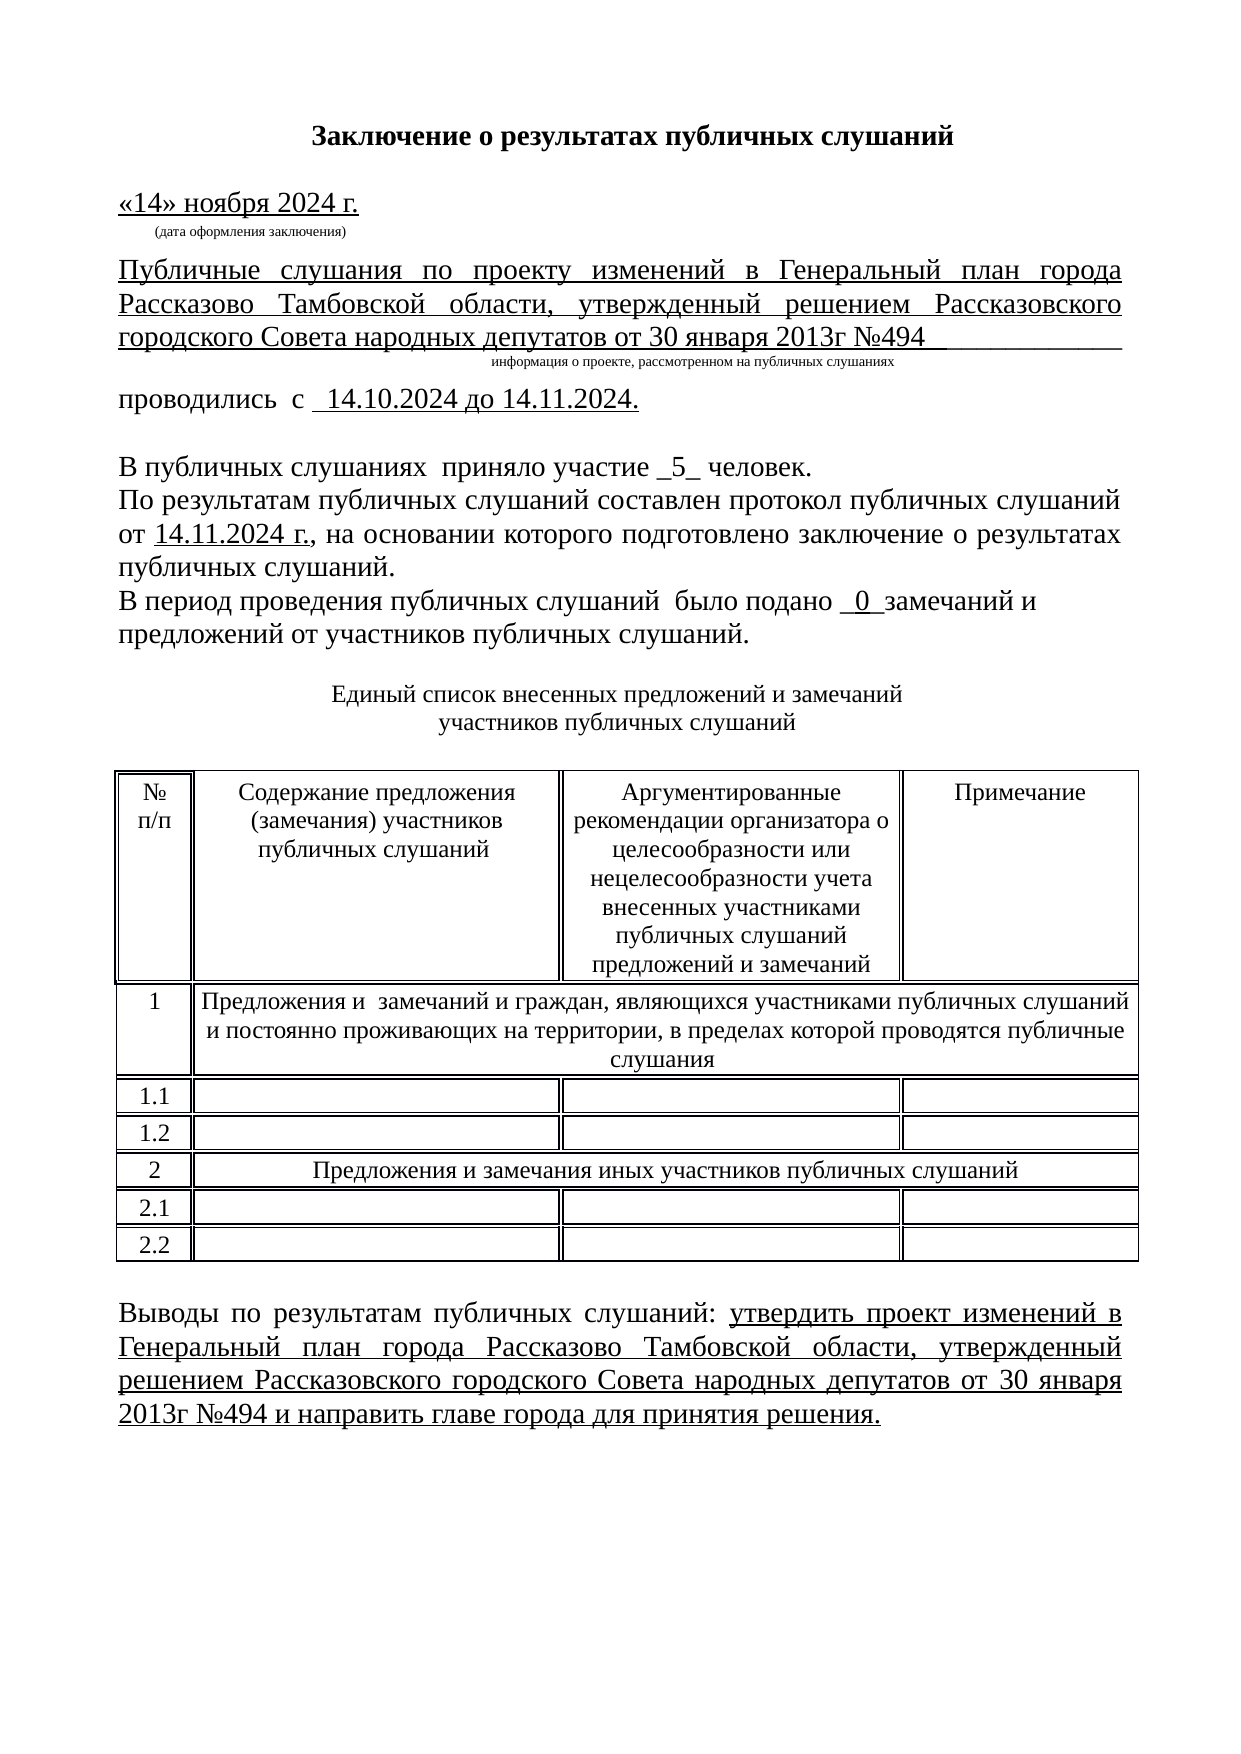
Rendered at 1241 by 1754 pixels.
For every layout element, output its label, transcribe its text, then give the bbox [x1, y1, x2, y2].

table_cell 1 [117, 985, 190, 1074]
table_cell [904, 1228, 1138, 1260]
table_cell Предложения и замечаний и граждан, являющихся участниками публичных слушаний и постоянно проживающих на территории, в пределах которой проводятся публичные слушания [195, 985, 1138, 1074]
text В период проведения публичных слушаний было подано _0_замечаний и [118, 583, 1122, 616]
table_header Примечание [904, 771, 1138, 979]
table_header Аргументированные рекомендации организатора о целесообразности или нецелесообразности учета внесенных участниками публичных слушаний предложений и замечаний [564, 771, 899, 979]
text Выводы по результатам публичных слушаний: утвердить проект изменений в Генеральный план города Рассказово Тамбовской области, утвержденный [118, 1295, 1122, 1358]
text В публичных слушаниях приняло участие _5_ человек. [118, 449, 1122, 482]
text Единый список внесенных предложений и замечаний [118, 679, 1122, 707]
table_cell [564, 1080, 899, 1111]
table_cell 2 [117, 1154, 190, 1186]
table_cell 2.2 [117, 1228, 190, 1260]
table_cell [904, 1191, 1138, 1223]
text По результатам публичных слушаний составлен протокол публичных слушаний от 14.11.2024 г., на основании которого подготовлено заключение о результатах публичных слушаний. [118, 482, 1122, 583]
text «14» ноября 2024 г. [118, 185, 1122, 219]
text информация о проекте, рассмотренном на публичных слушаниях [118, 353, 1122, 382]
text решением Рассказовского городского Совета народных депутатов от 30 января [118, 1359, 1122, 1391]
table_cell 1.2 [117, 1117, 190, 1148]
table_cell [904, 1117, 1138, 1148]
text городского Совета народных депутатов от 30 января 2013г №494 ____________ [118, 316, 1122, 348]
text участников публичных слушаний [118, 707, 1122, 736]
table_cell Предложения и замечания иных участников публичных слушаний [195, 1154, 1138, 1186]
text 2013г №494 и направить главе города для принятия решения. [118, 1393, 1122, 1429]
text Рассказово Тамбовской области, утвержденный решением Рассказовского [118, 283, 1122, 315]
table_cell [195, 1228, 558, 1260]
table_cell [195, 1191, 558, 1223]
table_cell [564, 1117, 899, 1148]
table_cell [904, 1080, 1138, 1111]
table_cell 2.1 [117, 1191, 190, 1223]
table_header № п/п [119, 775, 190, 979]
table_cell [195, 1117, 558, 1148]
table_cell [195, 1080, 558, 1111]
text (дата оформления заключения) [118, 219, 1122, 252]
table_cell [564, 1191, 899, 1223]
table_cell 1.1 [117, 1080, 190, 1111]
text проводились с 14.10.2024 до 14.11.2024. [118, 382, 1122, 415]
text предложений от участников публичных слушаний. [118, 616, 1122, 650]
text Заключение о результатах публичных слушаний [118, 118, 1122, 152]
table_header Содержание предложения (замечания) участников публичных слушаний [195, 771, 558, 979]
text Публичные слушания по проекту изменений в Генеральный план города [118, 252, 1122, 281]
table_cell [564, 1228, 899, 1260]
